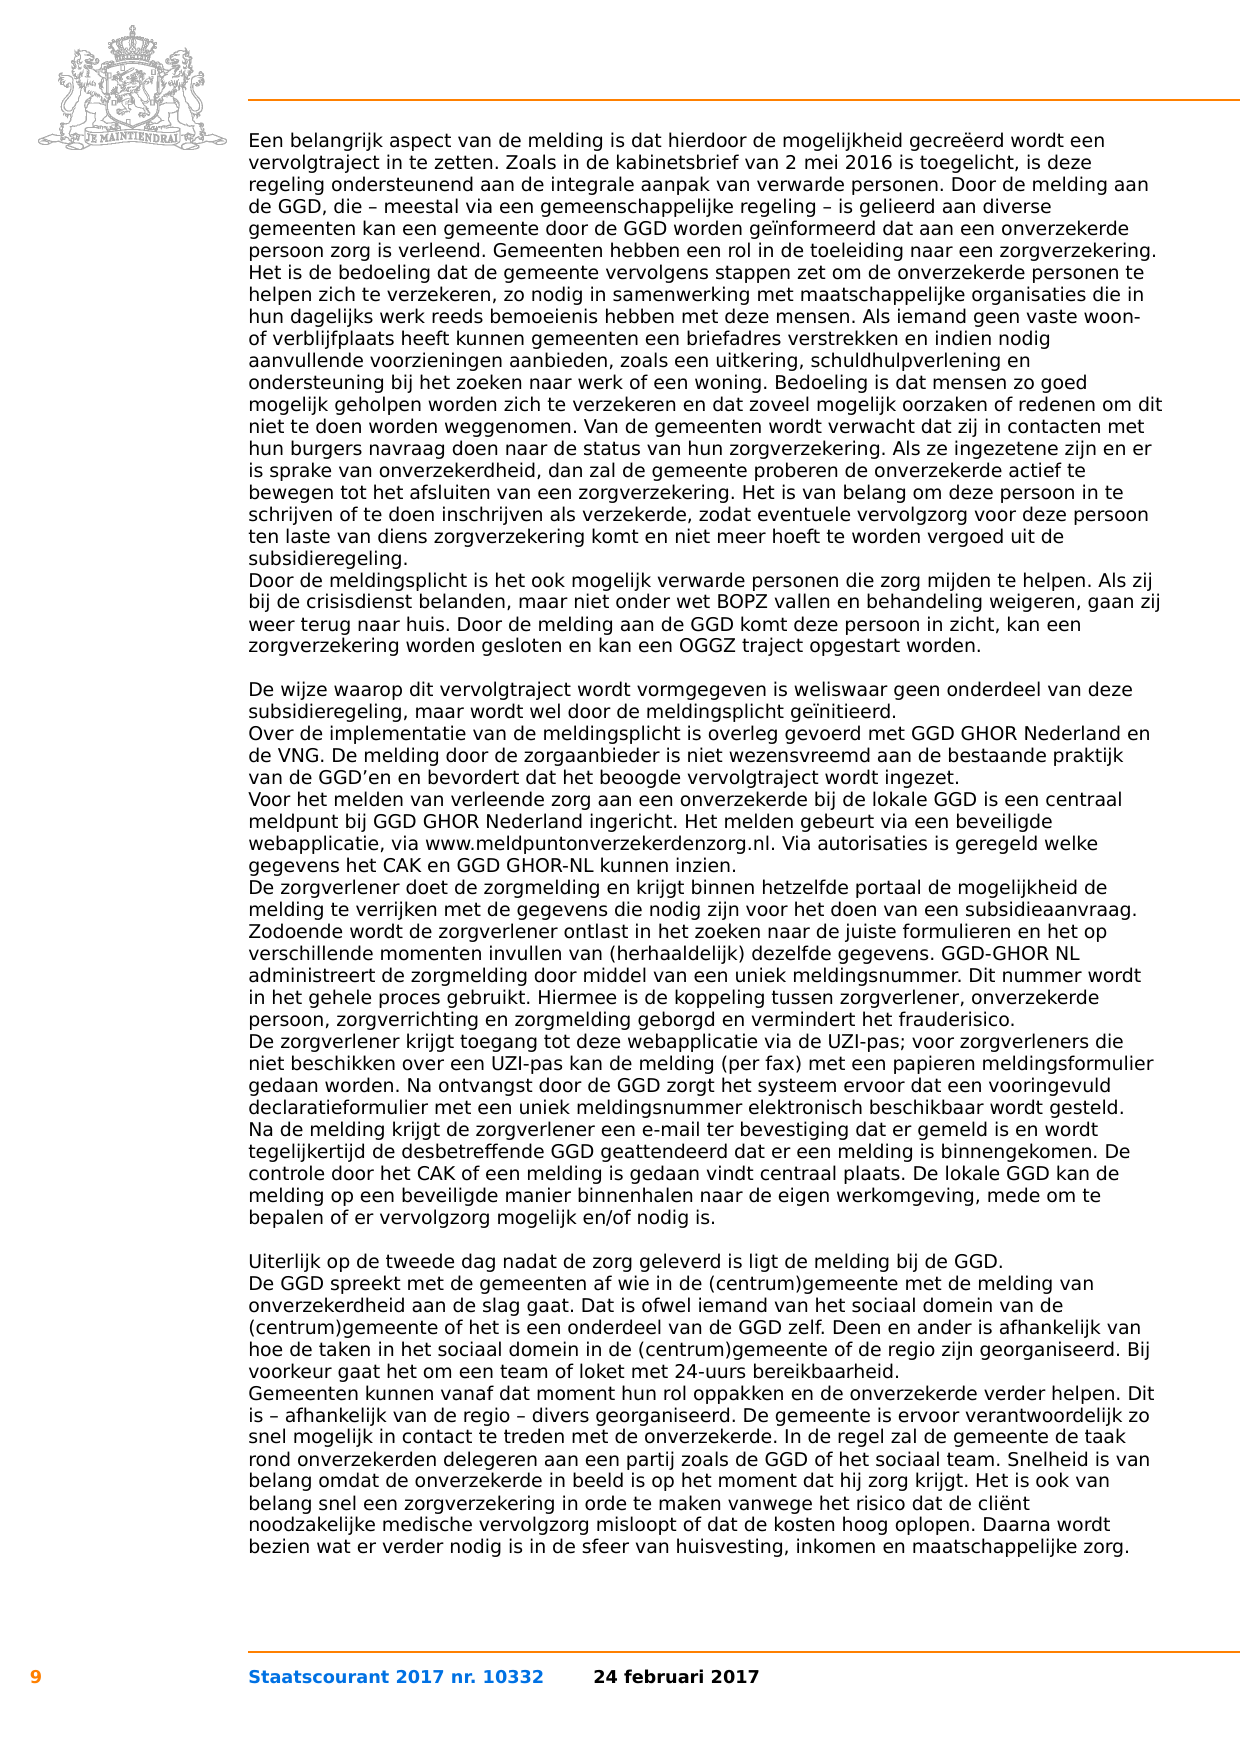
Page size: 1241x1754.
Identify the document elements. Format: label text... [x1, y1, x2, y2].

text Door de meldingsplicht is het ook mogelijk verwarde personen die zorg mijden te helpen. Als zij bij de crisisdienst belanden, maar niet onder wet BOPZ vallen en behandeling weigeren, gaan zij weer terug naar huis. Door de melding aan de GGD komt deze persoon in zicht, kan een zorgverzekering worden gesloten en kan een OGGZ traject opgestart worden. [248, 569, 1163, 657]
text Gemeenten kunnen vanaf dat moment hun rol oppakken en de onverzekerde verder helpen. Dit is – afhankelijk van de regio – divers georganiseerd. De gemeente is ervoor verantwoordelijk zo snel mogelijk in contact te treden met de onverzekerde. In de regel zal de gemeente de taak rond onverzekerden delegeren aan een partij zoals de GGD of het sociaal team. Snelheid is van belang omdat de onverzekerde in beeld is op het moment dat hij zorg krijgt. Het is ook van belang snel een zorgverzekering in orde te maken vanwege het risico dat de cliënt noodzakelijke medische vervolgzorg misloopt of dat de kosten hoog oplopen. Daarna wordt bezien wat er verder nodig is in de sfeer van huisvesting, inkomen en maatschappelijke zorg. [248, 1382, 1163, 1558]
text Een belangrijk aspect van de melding is dat hierdoor de mogelijkheid gecreëerd wordt een vervolgtraject in te zetten. Zoals in de kabinetsbrief van 2 mei 2016 is toegelicht, is deze regeling ondersteunend aan de integrale aanpak van verwarde personen. Door de melding aan de GGD, die – meestal via een gemeenschappelijke regeling – is gelieerd aan diverse gemeenten kan een gemeente door de GGD worden geïnformeerd dat aan een onverzekerde persoon zorg is verleend. Gemeenten hebben een rol in de toeleiding naar een zorgverzekering. Het is de bedoeling dat de gemeente vervolgens stappen zet om de onverzekerde personen te helpen zich te verzekeren, zo nodig in samenwerking met maatschappelijke organisaties die in hun dagelijks werk reeds bemoeienis hebben met deze mensen. Als iemand geen vaste woon- of verblijfplaats heeft kunnen gemeenten een briefadres verstrekken en indien nodig aanvullende voorzieningen aanbieden, zoals een uitkering, schuldhulpverlening en ondersteuning bij het zoeken naar werk of een woning. Bedoeling is dat mensen zo goed mogelijk geholpen worden zich te verzekeren en dat zoveel mogelijk oorzaken of redenen om dit niet te doen worden weggenomen. Van de gemeenten wordt verwacht dat zij in contacten met hun burgers navraag doen naar de status van hun zorgverzekering. Als ze ingezetene zijn en er is sprake van onverzekerdheid, dan zal de gemeente proberen de onverzekerde actief te bewegen tot het afsluiten van een zorgverzekering. Het is van belang om deze persoon in te schrijven of te doen inschrijven als verzekerde, zodat eventuele vervolgzorg voor deze persoon ten laste van diens zorgverzekering komt en niet meer hoeft te worden vergoed uit de subsidieregeling. [248, 130, 1163, 569]
text De wijze waarop dit vervolgtraject wordt vormgegeven is weliswaar geen onderdeel van deze subsidieregeling, maar wordt wel door de meldingsplicht geïnitieerd. [248, 679, 1163, 723]
text Voor het melden van verleende zorg aan een onverzekerde bij de lokale GGD is een centraal meldpunt bij GGD GHOR Nederland ingericht. Het melden gebeurt via een beveiligde webapplicatie, via www.meldpuntonverzekerdenzorg.nl. Via autorisaties is geregeld welke gegevens het CAK en GGD GHOR-NL kunnen inzien. [248, 789, 1163, 877]
text De zorgverlener krijgt toegang tot deze webapplicatie via de UZI-pas; voor zorgverleners die niet beschikken over een UZI-pas kan de melding (per fax) met een papieren meldingsformulier gedaan worden. Na ontvangst door de GGD zorgt het systeem ervoor dat een vooringevuld declaratieformulier met een uniek meldingsnummer elektronisch beschikbaar wordt gesteld. [248, 1031, 1163, 1119]
text Na de melding krijgt de zorgverlener een e-mail ter bevestiging dat er gemeld is en wordt tegelijkertijd de desbetreffende GGD geattendeerd dat er een melding is binnengekomen. De controle door het CAK of een melding is gedaan vindt centraal plaats. De lokale GGD kan de melding op een beveiligde manier binnenhalen naar de eigen werkomgeving, mede om te bepalen of er vervolgzorg mogelijk en/of nodig is. [248, 1119, 1163, 1229]
text De GGD spreekt met de gemeenten af wie in de (centrum)gemeente met de melding van onverzekerdheid aan de slag gaat. Dat is ofwel iemand van het sociaal domein van de (centrum)gemeente of het is een onderdeel van de GGD zelf. Deen en ander is afhankelijk van hoe de taken in het sociaal domein in de (centrum)gemeente of de regio zijn georganiseerd. Bij voorkeur gaat het om een team of loket met 24-uurs bereikbaarheid. [248, 1273, 1163, 1382]
text De zorgverlener doet de zorgmelding en krijgt binnen hetzelfde portaal de mogelijkheid de melding te verrijken met de gegevens die nodig zijn voor het doen van een subsidieaanvraag. Zodoende wordt de zorgverlener ontlast in het zoeken naar de juiste formulieren en het op verschillende momenten invullen van (herhaaldelijk) dezelfde gegevens. GGD-GHOR NL administreert de zorgmelding door middel van een uniek meldingsnummer. Dit nummer wordt in het gehele proces gebruikt. Hiermee is de koppeling tussen zorgverlener, onverzekerde persoon, zorgverrichting en zorgmelding geborgd en vermindert het frauderisico. [248, 877, 1163, 1031]
text Over de implementatie van de meldingsplicht is overleg gevoerd met GGD GHOR Nederland en de VNG. De melding door de zorgaanbieder is niet wezensvreemd aan de bestaande praktijk van de GGD’en en bevordert dat het beoogde vervolgtraject wordt ingezet. [248, 723, 1163, 789]
text Uiterlijk op de tweede dag nadat de zorg geleverd is ligt de melding bij de GGD. [248, 1251, 1163, 1273]
picture [38, 25, 227, 150]
